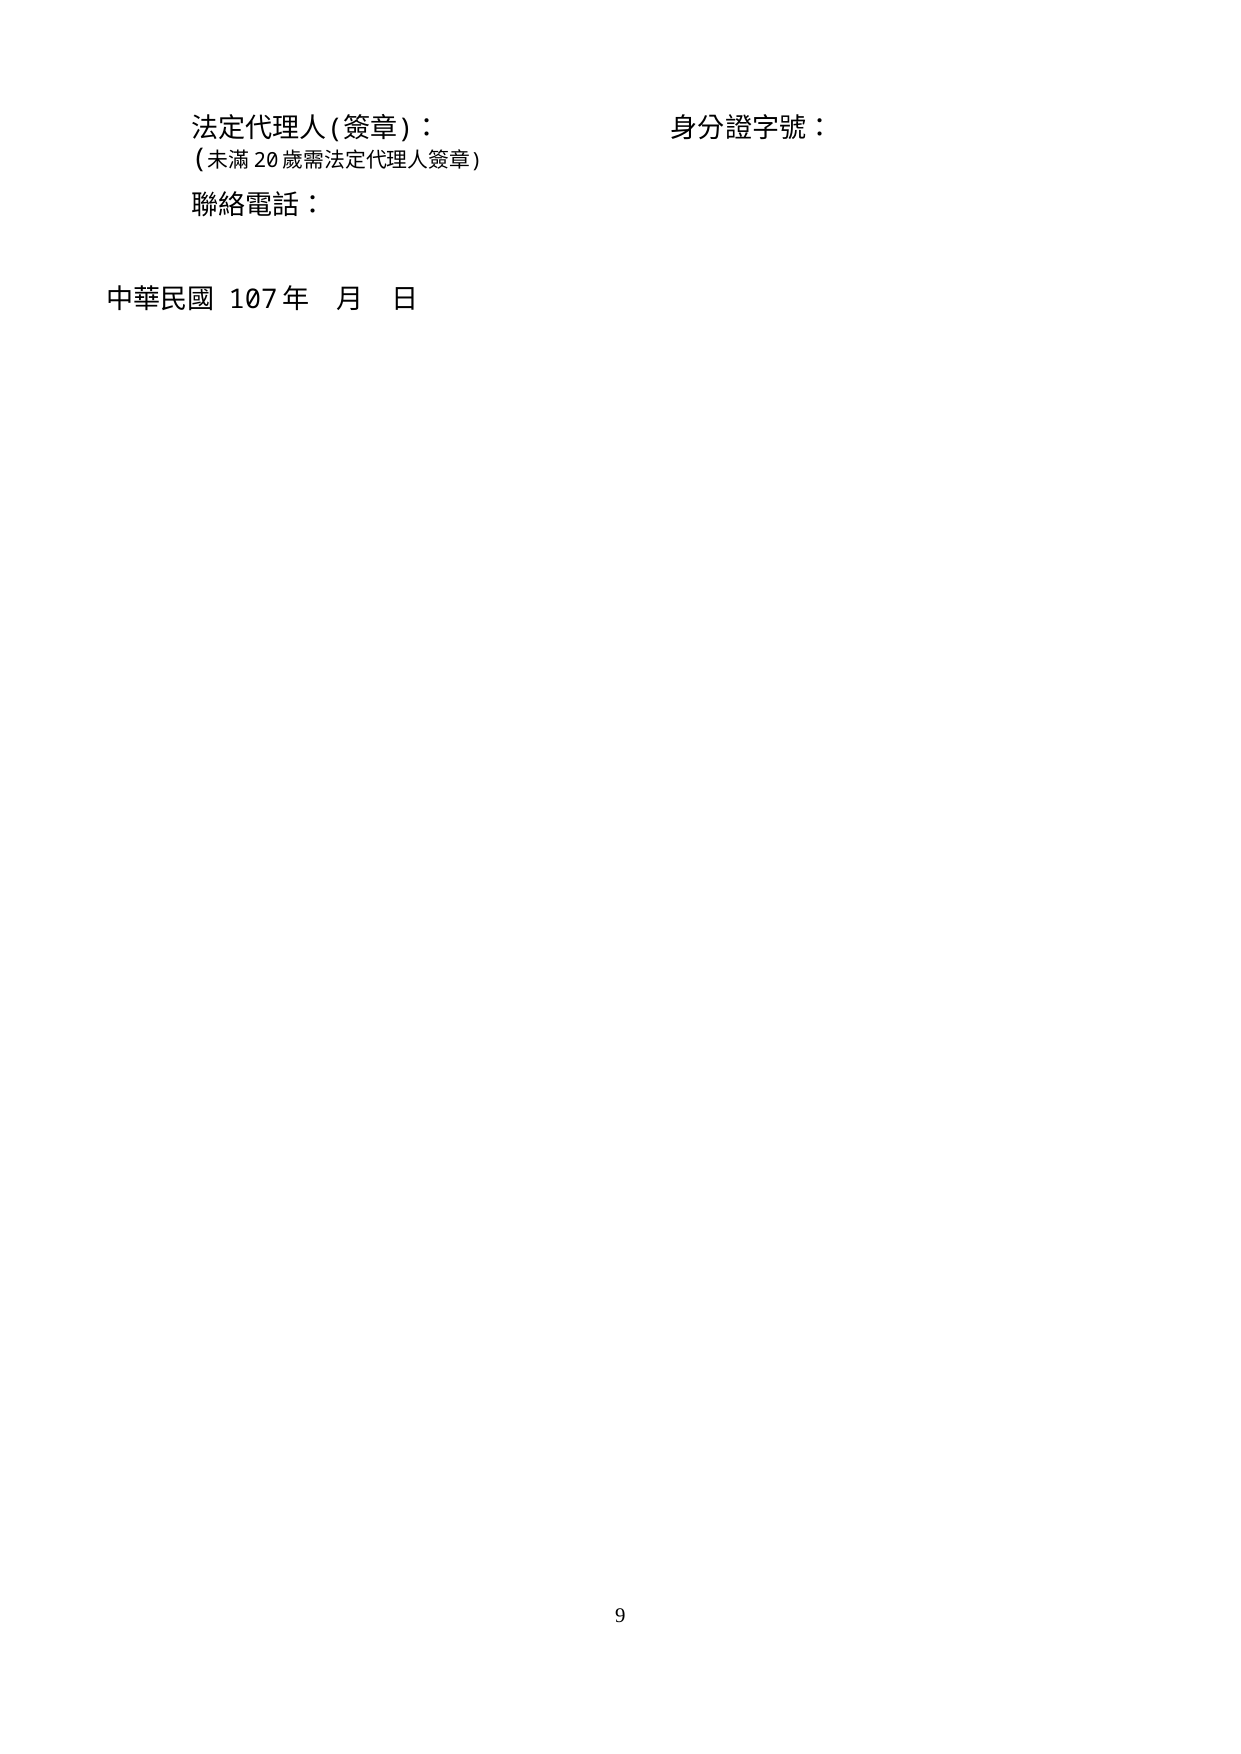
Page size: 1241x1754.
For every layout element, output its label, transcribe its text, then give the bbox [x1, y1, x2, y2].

text 中華民國 107年 月 日 [106, 277, 1134, 316]
text 法定代理人(簽章)： 身分證字號： [142, 96, 1094, 148]
text (未滿20歲需法定代理人簽章) [142, 148, 1094, 173]
text 聯絡電話： [142, 173, 1094, 277]
